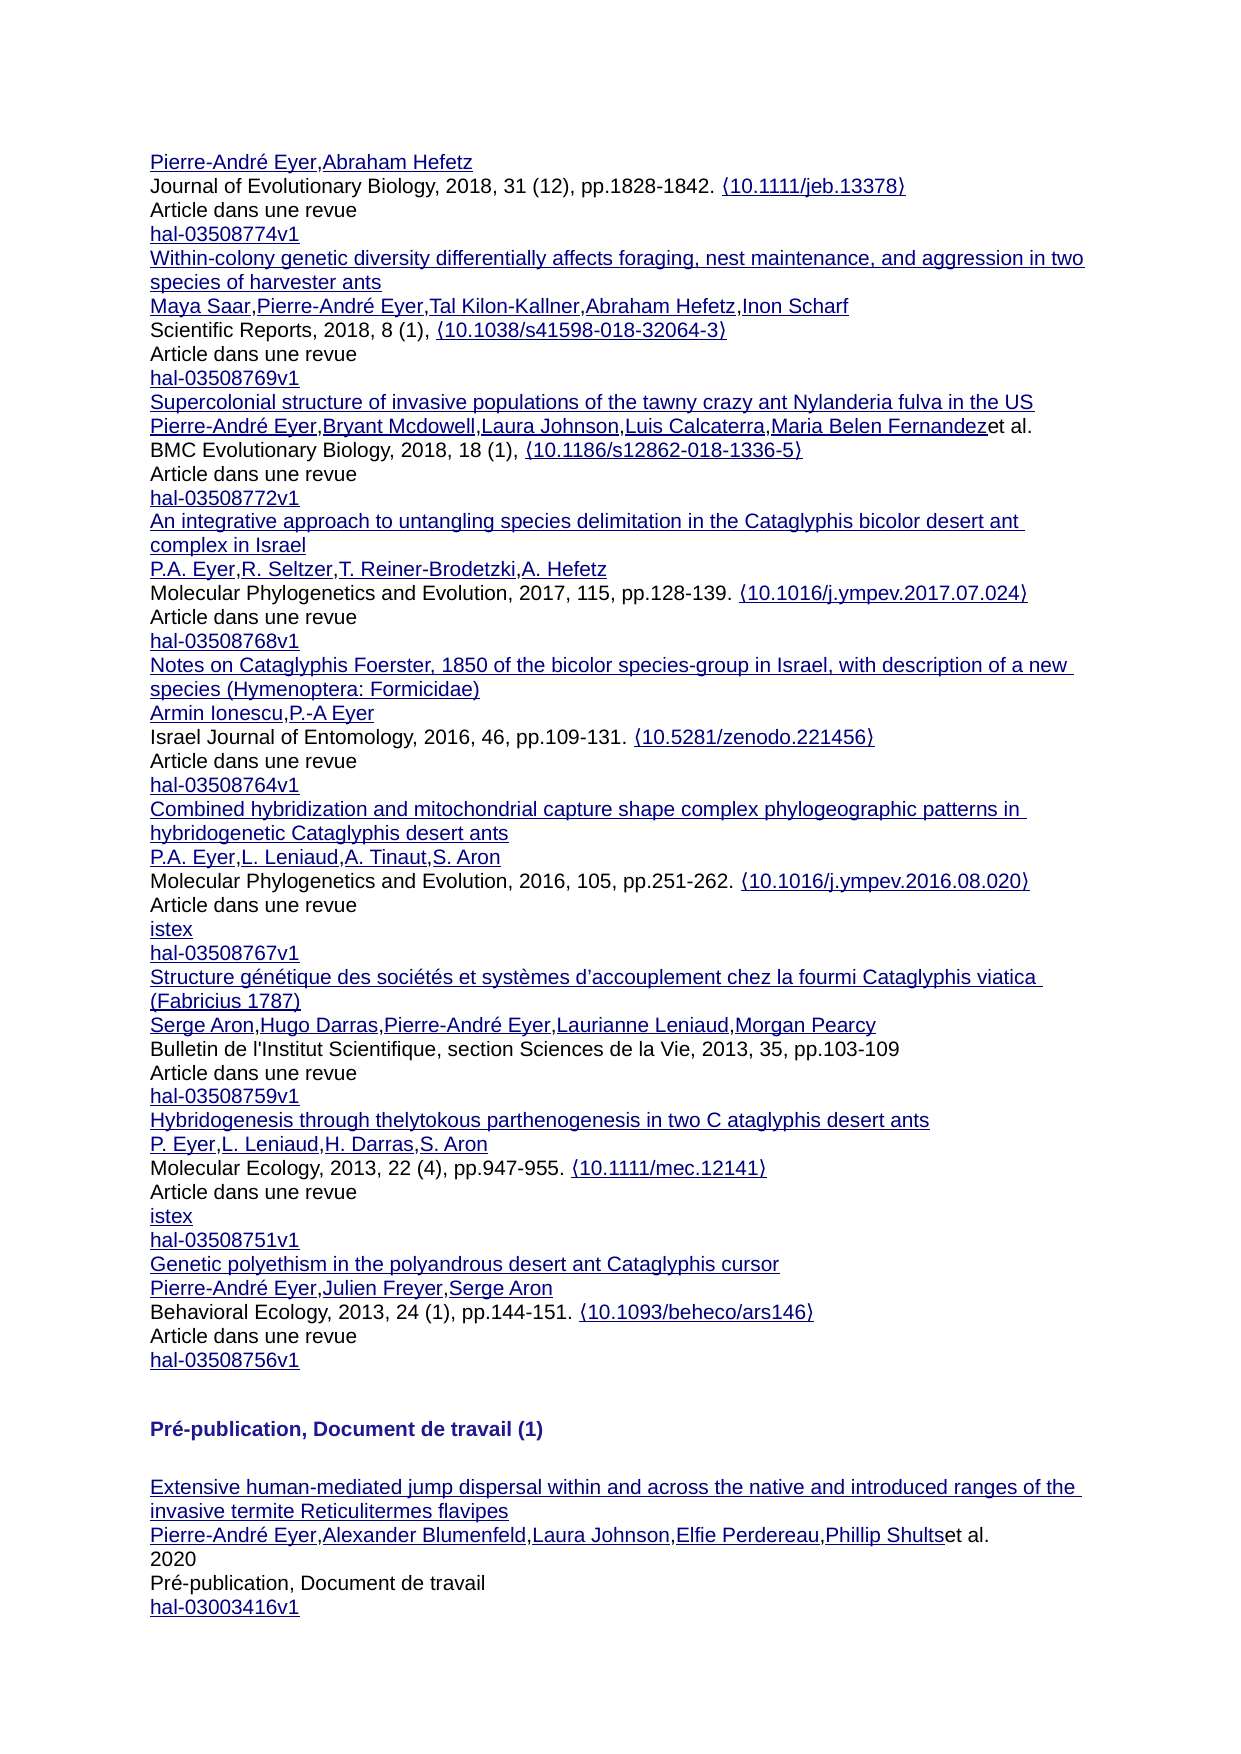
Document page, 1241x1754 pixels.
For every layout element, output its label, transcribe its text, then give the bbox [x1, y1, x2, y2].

table_cell Structure génétique des sociétés et systèmes d’accouplement chez la fourmi Cataglyphis viatica (Fabricius 1787) Serge Aron,Hugo Darras,Pierre-André Eyer,Laurianne Leniaud,Morgan Pearcy Bulletin de l'Institut Scientifique, section Sciences de la Vie, 2013, 35, pp.103-109 Article dans une revue hal-03508759v1 [150, 965, 1090, 1108]
table_cell An integrative approach to untangling species delimitation in the Cataglyphis bicolor desert ant complex in Israel P.A. Eyer,R. Seltzer,T. Reiner-Brodetzki,A. Hefetz Molecular Phylogenetics and Evolution, 2017, 115, pp.128-139. ⟨10.1016/j.ympev.2017.07.024⟩ Article dans une revue hal-03508768v1 [150, 509, 1090, 653]
table_cell Genetic polyethism in the polyandrous desert ant Cataglyphis cursor Pierre-André Eyer,Julien Freyer,Serge Aron Behavioral Ecology, 2013, 24 (1), pp.144-151. ⟨10.1093/beheco/ars146⟩ Article dans une revue hal-03508756v1 [150, 1252, 1090, 1372]
table_cell Notes on Cataglyphis Foerster, 1850 of the bicolor species-group in Israel, with description of a new species (Hymenoptera: Formicidae) Armin Ionescu,P.-A Eyer Israel Journal of Entomology, 2016, 46, pp.109-131. ⟨10.5281/zenodo.221456⟩ Article dans une revue hal-03508764v1 [150, 653, 1090, 797]
table_cell Pierre-André Eyer,Abraham Hefetz Journal of Evolutionary Biology, 2018, 31 (12), pp.1828-1842. ⟨10.1111/jeb.13378⟩ Article dans une revue hal-03508774v1 [150, 150, 1090, 246]
table_cell Combined hybridization and mitochondrial capture shape complex phylogeographic patterns in hybridogenetic Cataglyphis desert ants P.A. Eyer,L. Leniaud,A. Tinaut,S. Aron Molecular Phylogenetics and Evolution, 2016, 105, pp.251-262. ⟨10.1016/j.ympev.2016.08.020⟩ Article dans une revue istex hal-03508767v1 [150, 797, 1090, 964]
table_cell Within-colony genetic diversity differentially affects foraging, nest maintenance, and aggression in two species of harvester ants Maya Saar,Pierre-André Eyer,Tal Kilon-Kallner,Abraham Hefetz,Inon Scharf Scientific Reports, 2018, 8 (1), ⟨10.1038/s41598-018-32064-3⟩ Article dans une revue hal-03508769v1 [150, 246, 1090, 389]
table_cell Hybridogenesis through thelytokous parthenogenesis in two C ataglyphis desert ants P. Eyer,L. Leniaud,H. Darras,S. Aron Molecular Ecology, 2013, 22 (4), pp.947-955. ⟨10.1111/mec.12141⟩ Article dans une revue istex hal-03508751v1 [150, 1108, 1090, 1252]
subtitle Pré-publication, Document de travail (1) [150, 1417, 1090, 1441]
table_cell Supercolonial structure of invasive populations of the tawny crazy ant Nylanderia fulva in the US Pierre-André Eyer,Bryant Mcdowell,Laura Johnson,Luis Calcaterra,Maria Belen Fernandezet al. BMC Evolutionary Biology, 2018, 18 (1), ⟨10.1186/s12862-018-1336-5⟩ Article dans une revue hal-03508772v1 [150, 390, 1090, 509]
table_header Extensive human-mediated jump dispersal within and across the native and introduced ranges of the invasive termite Reticulitermes flavipes Pierre-André Eyer,Alexander Blumenfeld,Laura Johnson,Elfie Perdereau,Phillip Shultset al. 2020 Pré-publication, Document de travail hal-03003416v1 [150, 1475, 1090, 1619]
